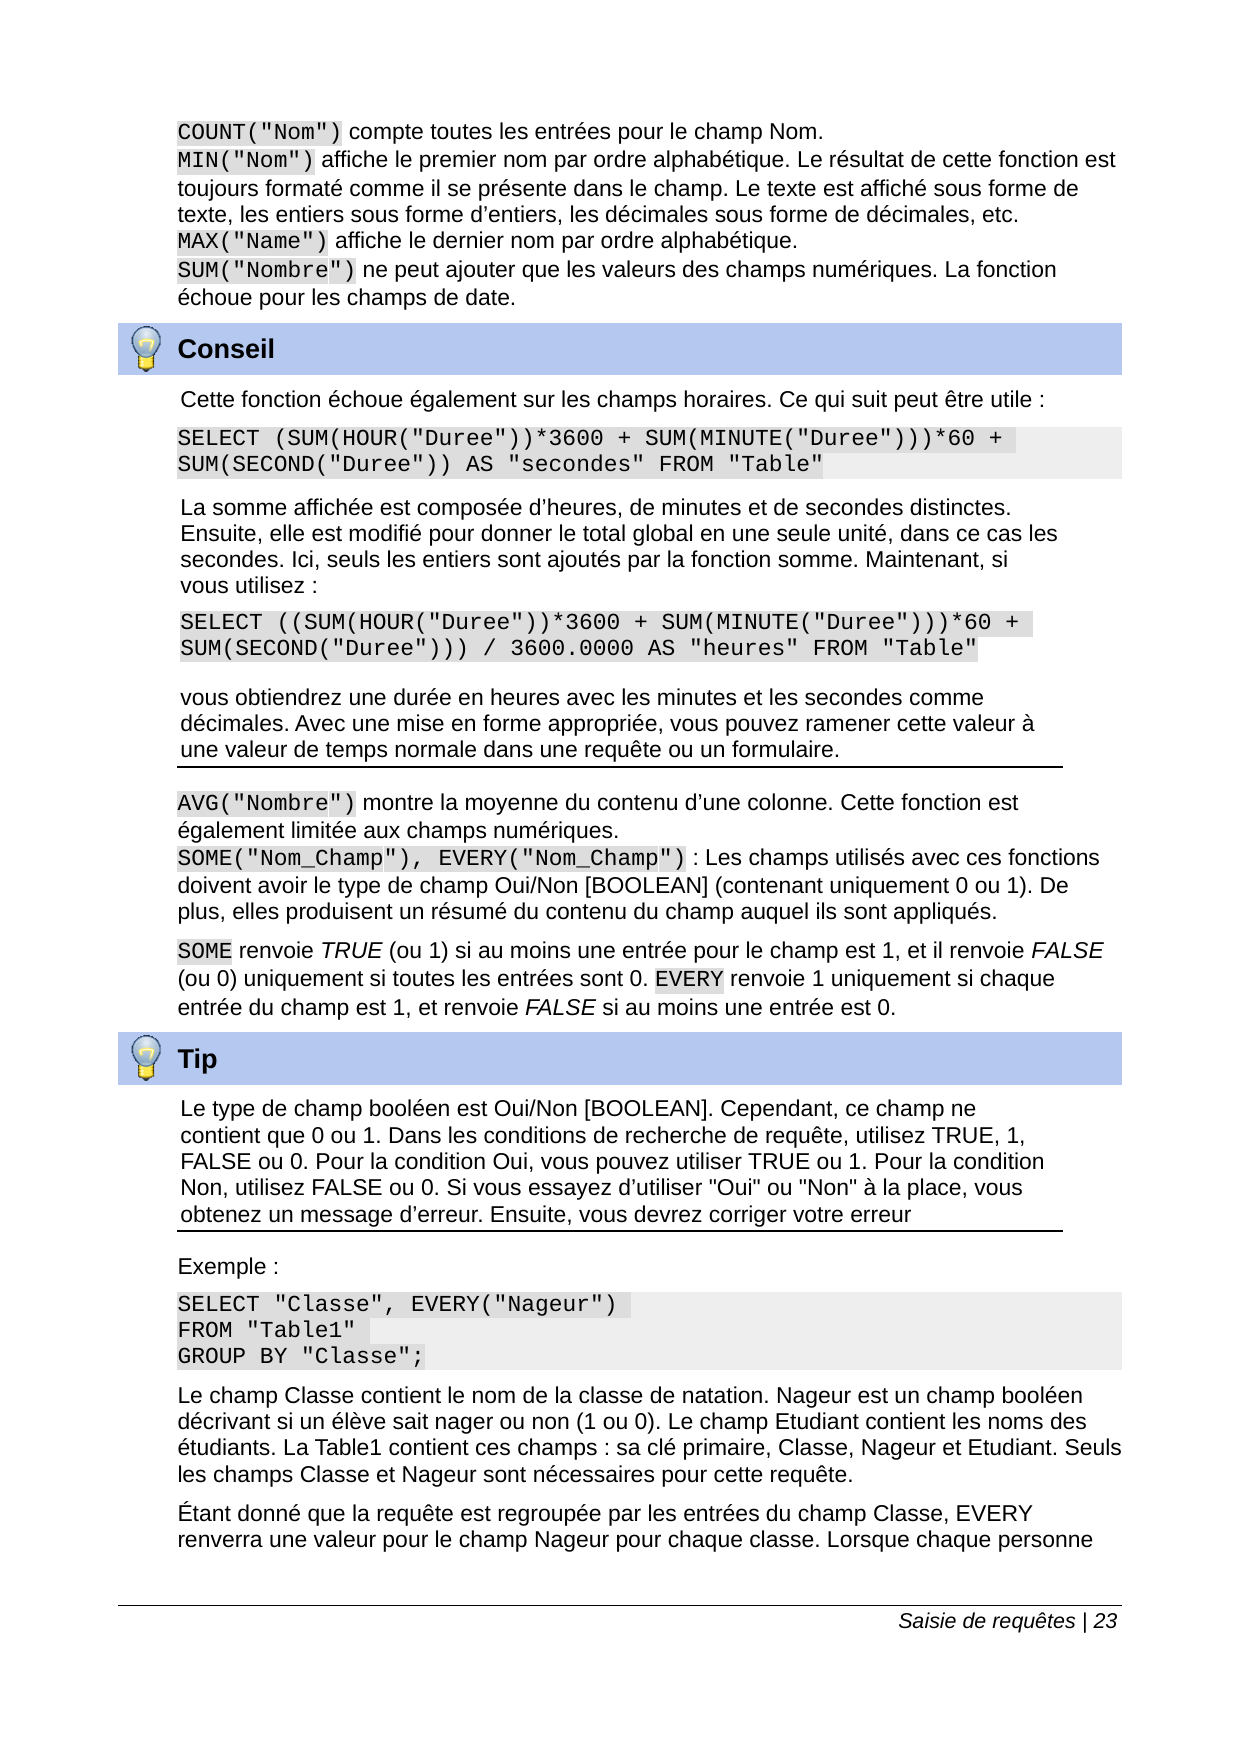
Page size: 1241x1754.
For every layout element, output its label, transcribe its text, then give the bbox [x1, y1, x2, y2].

picture [119, 1033, 170, 1084]
text COUNT("Nom") compte toutes les entrées pour le champ Nom. MIN("Nom") affiche le premier nom par ordre alphabétique. Le résultat de cette fonction est toujours formaté comme il se présente dans le champ. Le texte est affiché sous forme de texte, les entiers sous forme d’entiers, les décimales sous forme de décimales, etc. MAX("Name") affiche le dernier nom par ordre alphabétique. SUM("Nombre") ne peut ajouter que les valeurs des champs numériques. La fonction échoue pour les champs de date. [177, 118, 1122, 311]
text Le champ Classe contient le nom de la classe de natation. Nageur est un champ booléen décrivant si un élève sait nager ou non (1 ou 0). Le champ Etudiant contient les noms des étudiants. La Table1 contient ces champs : sa clé primaire, Classe, Nageur et Etudiant. Seuls les champs Classe et Nageur sont nécessaires pour cette requête. [177, 1382, 1122, 1487]
text SOME renvoie TRUE (ou 1) si au moins une entrée pour le champ est 1, et il renvoie FALSE (ou 0) uniquement si toutes les entrées sont 0. EVERY renvoie 1 uniquement si chaque entrée du champ est 1, et renvoie FALSE si au moins une entrée est 0. [177, 937, 1122, 1020]
list Conseil [118, 323, 1122, 375]
text La somme affichée est composée d’heures, de minutes et de secondes distinctes. Ensuite, elle est modifié pour donner le total global en une seule unité, dans ce cas les secondes. Ici, seuls les entiers sont ajoutés par la fonction somme. Maintenant, si vous utilisez : [177, 490, 1063, 599]
text Le type de champ booléen est Oui/Non [BOOLEAN]. Cependant, ce champ ne contient que 0 ou 1. Dans les conditions de recherche de requête, utilisez TRUE, 1, FALSE ou 0. Pour la condition Oui, vous pouvez utiliser TRUE ou 1. Pour la condition Non, utilisez FALSE ou 0. Si vous essayez d’utiliser "Oui" ou "Non" à la place, vous obtenez un message d’erreur. Ensuite, vous devrez corriger votre erreur [177, 1092, 1063, 1230]
text Exemple : [177, 1253, 1122, 1279]
text SELECT (SUM(HOUR("Duree"))*3600 + SUM(MINUTE("Duree")))*60 + SUM(SECOND("Duree")) AS "secondes" FROM "Table" [823, 427, 1122, 479]
text AVG("Nombre") montre la moyenne du contenu d’une colonne. Cette fonction est également limitée aux champs numériques. SOME("Nom_Champ"), EVERY("Nom_Champ") : Les champs utilisés avec ces fonctions doivent avoir le type de champ Oui/Non [BOOLEAN] (contenant uniquement 0 ou 1). De plus, elles produisent un résumé du contenu du champ auquel ils sont appliqués. [177, 789, 1122, 924]
list Tip [118, 1032, 1122, 1085]
text Étant donné que la requête est regroupée par les entrées du champ Classe, EVERY renverra une valeur pour le champ Nageur pour chaque classe. Lorsque chaque personne [177, 1499, 1122, 1552]
picture [119, 324, 170, 375]
text SELECT ((SUM(HOUR("Duree"))*3600 + SUM(MINUTE("Duree")))*60 + SUM(SECOND("Duree"))) / 3600.0000 AS "heures" FROM "Table" [177, 608, 1063, 662]
text Cette fonction échoue également sur les champs horaires. Ce qui suit peut être utile : [177, 383, 1063, 415]
text SELECT "Classe", EVERY("Nageur") FROM "Table1" GROUP BY "Classe"; [370, 1292, 1122, 1370]
text vous obtiendrez une durée en heures avec les minutes et les secondes comme décimales. Avec une mise en forme appropriée, vous pouvez ramener cette valeur à une valeur de temps normale dans une requête ou un formulaire. [177, 681, 1063, 766]
